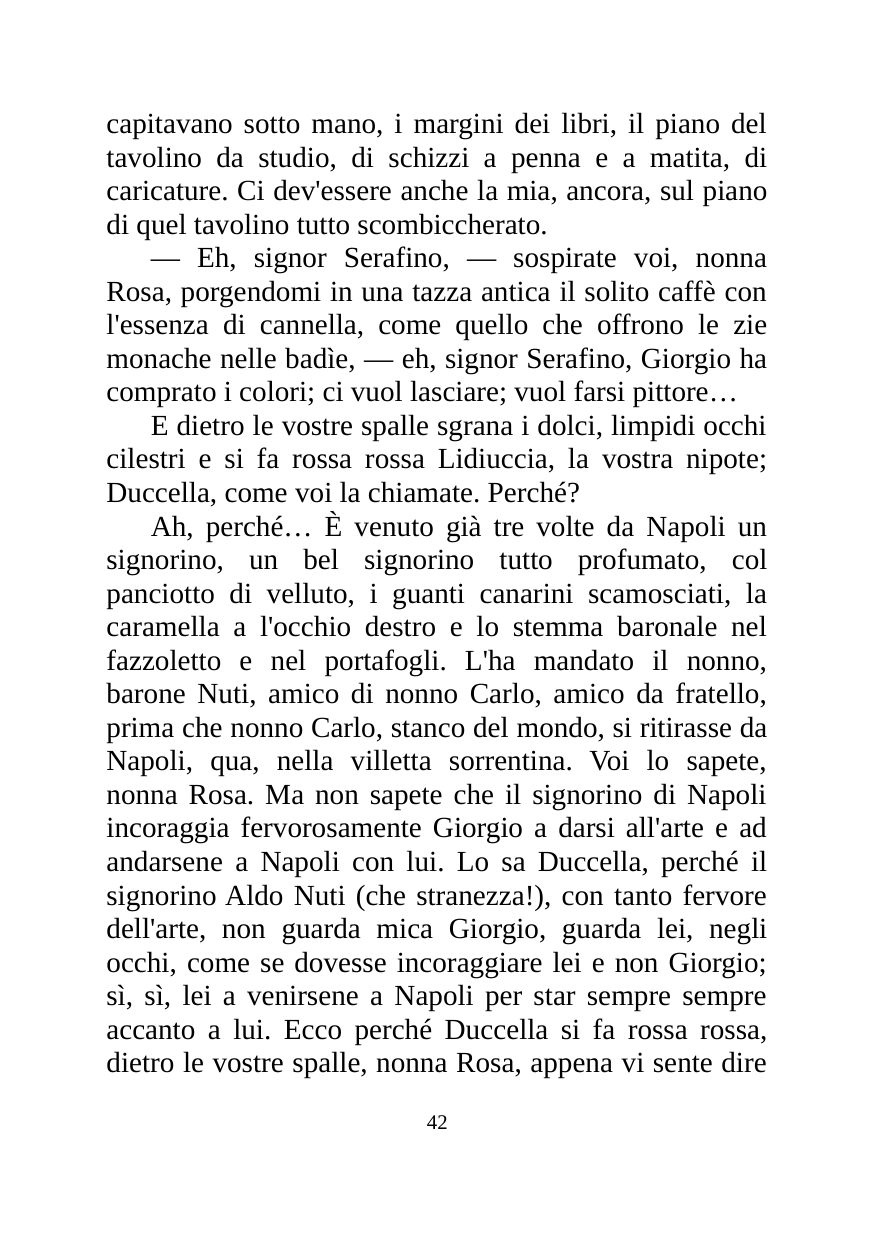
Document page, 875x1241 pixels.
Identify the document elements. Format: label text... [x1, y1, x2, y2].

text Ah, perché… È venuto già tre volte da Napoli un signorino, un bel signorino tutto profumato, col panciotto di velluto, i guanti canarini scamosciati, la caramella a l'occhio destro e lo stemma baronale nel fazzoletto e nel portafogli. L'ha mandato il nonno, barone Nuti, amico di nonno Carlo, amico da fratello, prima che nonno Carlo, stanco del mondo, si ritirasse da Napoli, qua, nella villetta sorrentina. Voi lo sapete, nonna Rosa. Ma non sapete che il signorino di Napoli incoraggia fervorosamente Giorgio a darsi all'arte e ad andarsene a Napoli con lui. Lo sa Duccella, perché il signorino Aldo Nuti (che stranezza!), con tanto fervore dell'arte, non guarda mica Giorgio, guarda lei, negli occhi, come se dovesse incoraggiare lei e non Giorgio; sì, sì, lei a venirsene a Napoli per star sempre sempre accanto a lui. Ecco perché Duccella si fa rossa rossa, dietro le vostre spalle, nonna Rosa, appena vi sente dire [106, 509, 768, 1079]
text capitavano sotto mano, i margini dei libri, il piano del tavolino da studio, di schizzi a penna e a matita, di caricature. Ci dev'essere anche la mia, ancora, sul piano di quel tavolino tutto scombiccherato. [106, 106, 768, 240]
text — Eh, signor Serafino, — sospirate voi, nonna Rosa, porgendomi in una tazza antica il solito caffè con l'essenza di cannella, come quello che offrono le zie monache nelle badìe, — eh, signor Serafino, Giorgio ha comprato i colori; ci vuol lasciare; vuol farsi pittore… [106, 240, 768, 408]
text E dietro le vostre spalle sgrana i dolci, limpidi occhi cilestri e si fa rossa rossa Lidiuccia, la vostra nipote; Duccella, come voi la chiamate. Perché? [106, 408, 768, 509]
